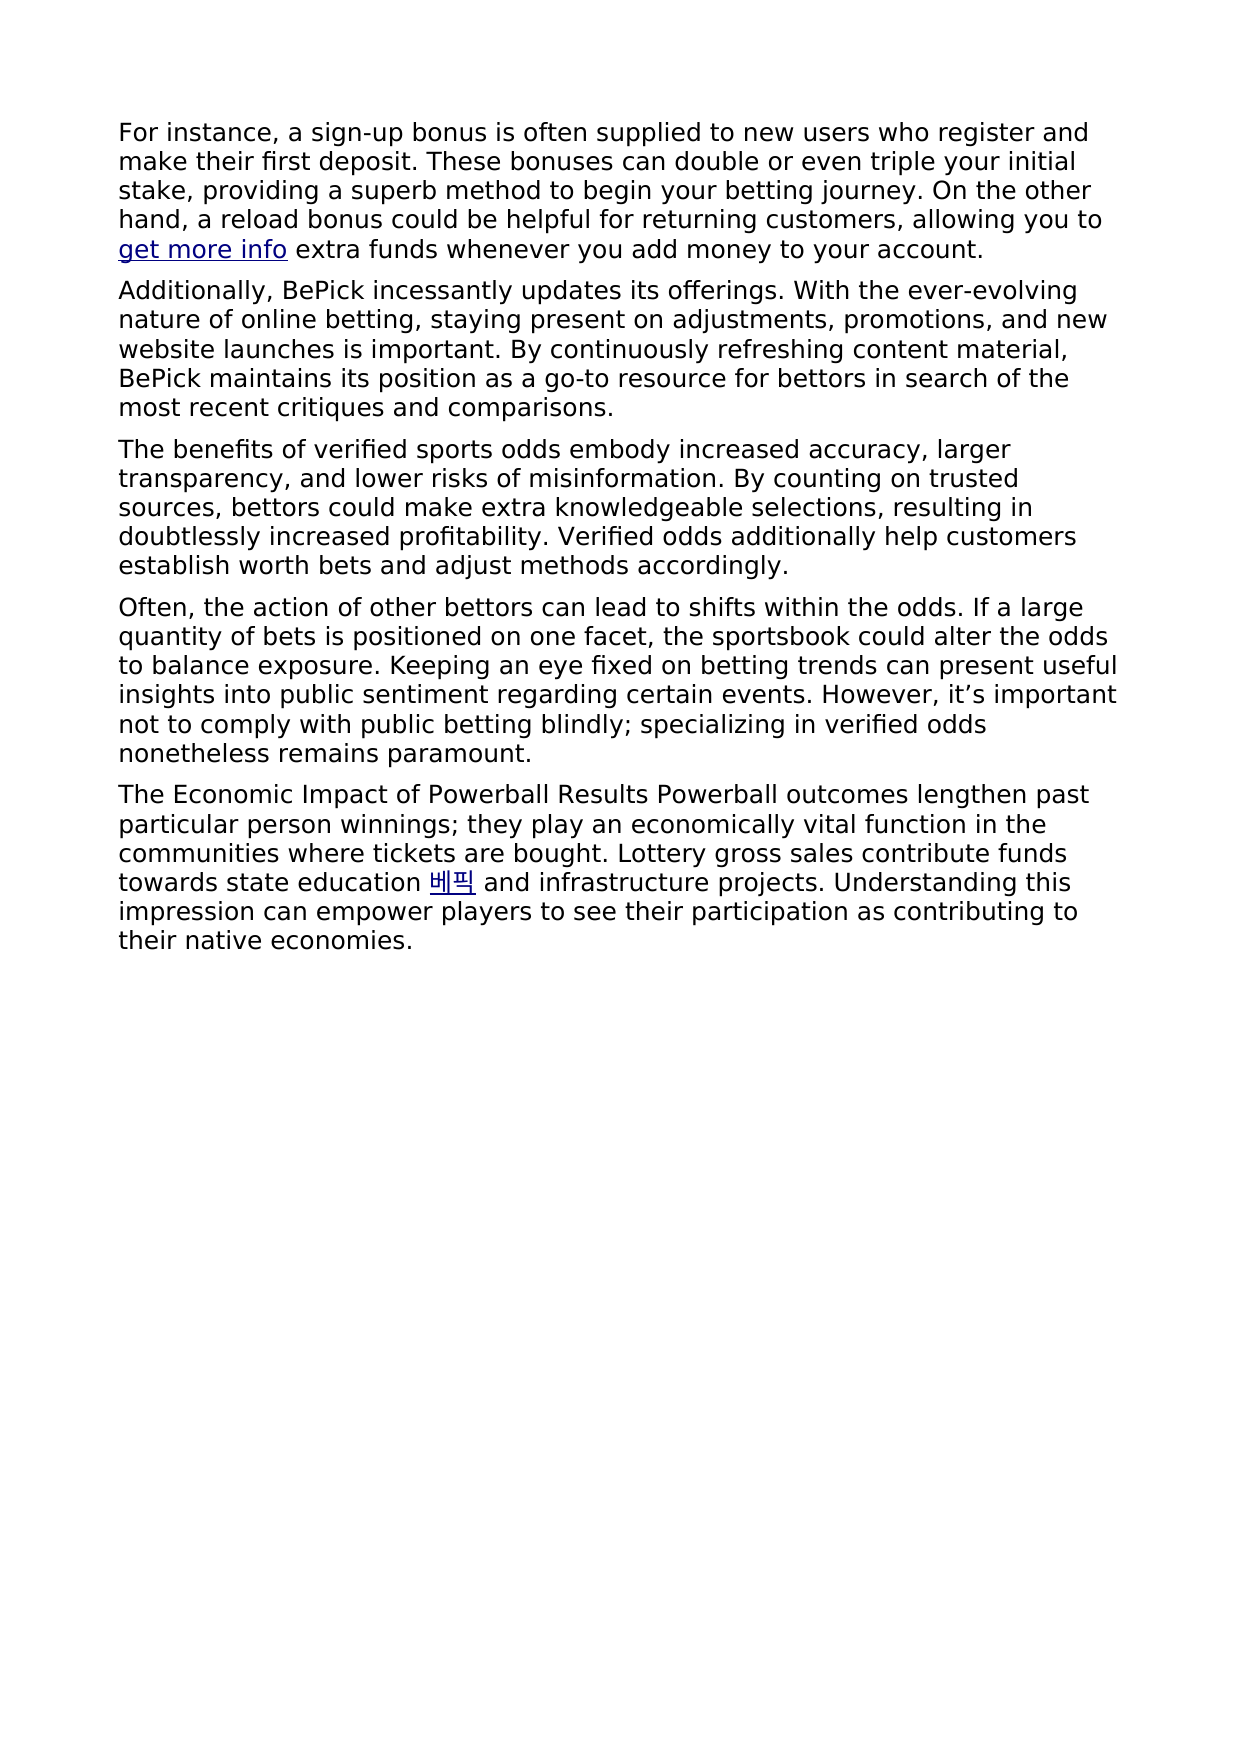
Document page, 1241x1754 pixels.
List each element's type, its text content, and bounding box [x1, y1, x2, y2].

text The benefits of verified sports odds embody increased accuracy, larger transparency, and lower risks of misinformation. By counting on trusted sources, bettors could make extra knowledgeable selections, resulting in doubtlessly increased profitability. Verified odds additionally help customers establish worth bets and adjust methods accordingly. [118, 435, 1122, 581]
text Additionally, BePick incessantly updates its offerings. With the ever-evolving nature of online betting, staying present on adjustments, promotions, and new website launches is important. By continuously refreshing content material, BePick maintains its position as a go-to resource for bettors in search of the most recent critiques and comparisons. [118, 276, 1122, 422]
text For instance, a sign-up bonus is often supplied to new users who register and make their first deposit. These bonuses can double or even triple your initial stake, providing a superb method to begin your betting journey. On the other hand, a reload bonus could be helpful for returning customers, allowing you to get more info extra funds whenever you add money to your account. [118, 118, 1122, 264]
text Often, the action of other bettors can lead to shifts within the odds. If a large quantity of bets is positioned on one facet, the sportsbook could alter the odds to balance exposure. Keeping an eye fixed on betting trends can present useful insights into public sentiment regarding certain events. However, it’s important not to comply with public betting blindly; specializing in verified odds nonetheless remains paramount. [118, 593, 1122, 768]
text The Economic Impact of Powerball Results Powerball outcomes lengthen past particular person winnings; they play an economically vital function in the communities where tickets are bought. Lottery gross sales contribute funds towards state education 베픽 and infrastructure projects. Understanding this impression can empower players to see their participation as contributing to their native economies. [118, 781, 1122, 956]
